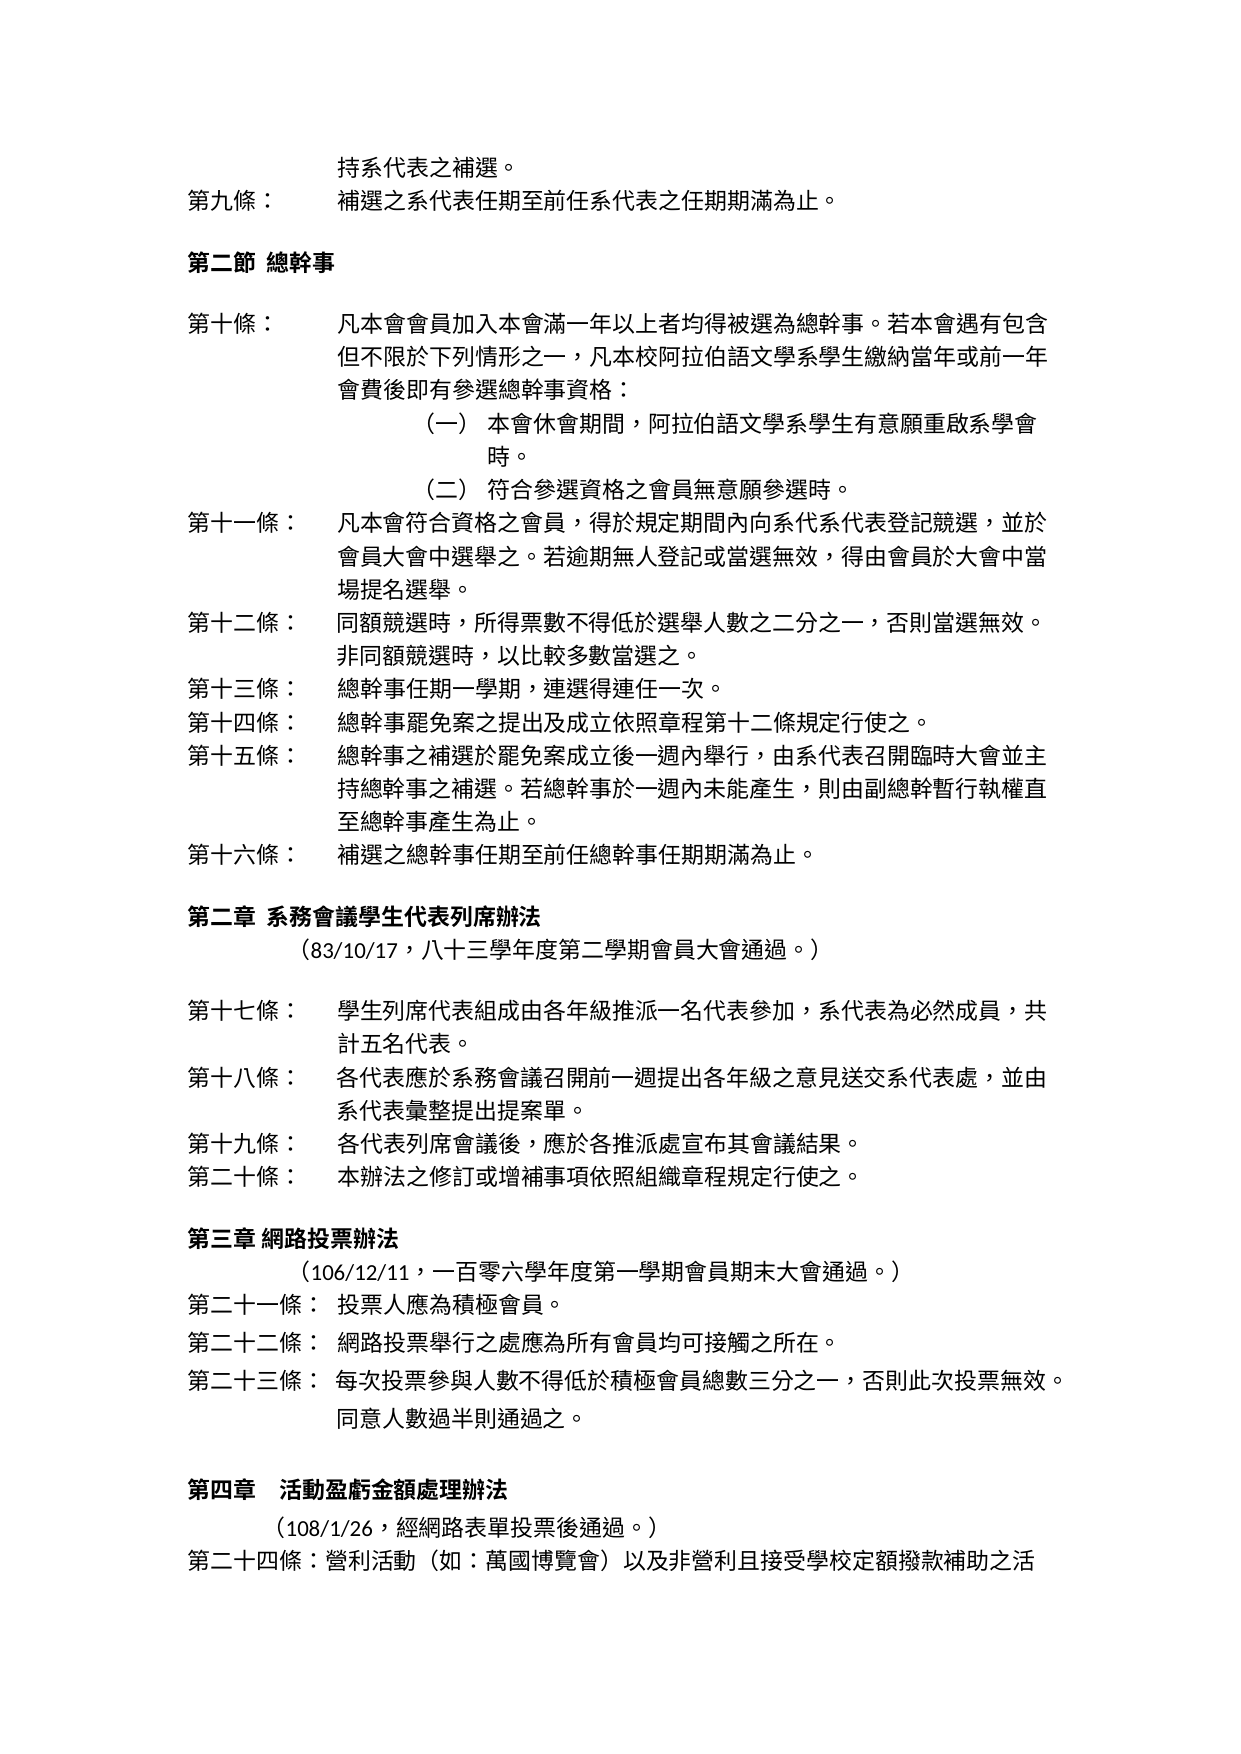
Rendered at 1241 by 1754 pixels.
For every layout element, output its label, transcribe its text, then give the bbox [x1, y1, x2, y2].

text （108/1/26，經網路表單投票後通過。） [187, 1510, 1053, 1543]
text 第十九條： 各代表列席會議後，應於各推派處宣布其會議結果。 [187, 1126, 1053, 1159]
text 第九條： 補選之系代表任期至前任系代表之任期期滿為止。 [187, 183, 1053, 216]
text 第二十條： 本辦法之修訂或增補事項依照組織章程規定行使之。 [187, 1159, 1053, 1192]
text 第二章 系務會議學生代表列席辦法 [187, 899, 1053, 932]
text 第十八條： 各代表應於系務會議召開前一週提出各年級之意見送交系代表處，並由系代表彙整提出提案單。 [187, 1059, 1053, 1126]
text 第四章 活動盈虧金額處理辦法 [187, 1472, 1053, 1505]
text 第二十三條： 每次投票參與人數不得低於積極會員總數三分之一，否則此次投票無效。同意人數過半則通過之。 [187, 1363, 1053, 1434]
text 第十七條： 學生列席代表組成由各年級推派一名代表參加，系代表為必然成員，共計五名代表。 [187, 993, 1053, 1059]
text 第十一條： 凡本會符合資格之會員，得於規定期間內向系代系代表登記競選，並於會員大會中選舉之。若逾期無人登記或當選無效，得由會員於大會中當場提名選舉。 [187, 505, 1053, 605]
text 第十四條： 總幹事罷免案之提出及成立依照章程第十二條規定行使之。 [187, 704, 1053, 738]
text （二） 符合參選資格之會員無意願參選時。 [412, 472, 1053, 505]
text 第十六條： 補選之總幹事任期至前任總幹事任期期滿為止。 [187, 837, 1053, 871]
text 第二節 總幹事 [187, 244, 1053, 278]
text （106/12/11，一百零六學年度第一學期會員期末大會通過。） [237, 1254, 1053, 1287]
text 但不限於下列情形之一，凡本校阿拉伯語文學系學生繳納當年或前一年 會費後即有參選總幹事資格： [262, 339, 1053, 405]
text 第十二條： 同額競選時，所得票數不得低於選舉人數之二分之一，否則當選無效。非同額競選時，以比較多數當選之。 [187, 605, 1053, 671]
text 第二十一條： 投票人應為積極會員。 [187, 1287, 1053, 1320]
text 持系代表之補選。 [188, 150, 1053, 183]
text （一） 本會休會期間，阿拉伯語文學系學生有意願重啟系學會 時。 [412, 405, 1053, 472]
text 第十條： 凡本會會員加入本會滿一年以上者均得被選為總幹事。若本會遇有包含 [187, 306, 1053, 339]
text 第十五條： 總幹事之補選於罷免案成立後一週內舉行，由系代表召開臨時大會並主持總幹事之補選。若總幹事於一週內未能產生，則由副總幹暫行執權直至總幹事產生為止。 [187, 738, 1053, 837]
text 第二十二條： 網路投票舉行之處應為所有會員均可接觸之所在。 [187, 1325, 1053, 1358]
text 第十三條： 總幹事任期一學期，連選得連任一次。 [187, 671, 1053, 704]
text 第二十四條：營利活動（如：萬國博覽會）以及非營利且接受學校定額撥款補助之活 [187, 1543, 1053, 1576]
text （83/10/17，八十三學年度第二學期會員大會通過。） [237, 932, 1053, 965]
text 第三章 網路投票辦法 [187, 1221, 1053, 1254]
